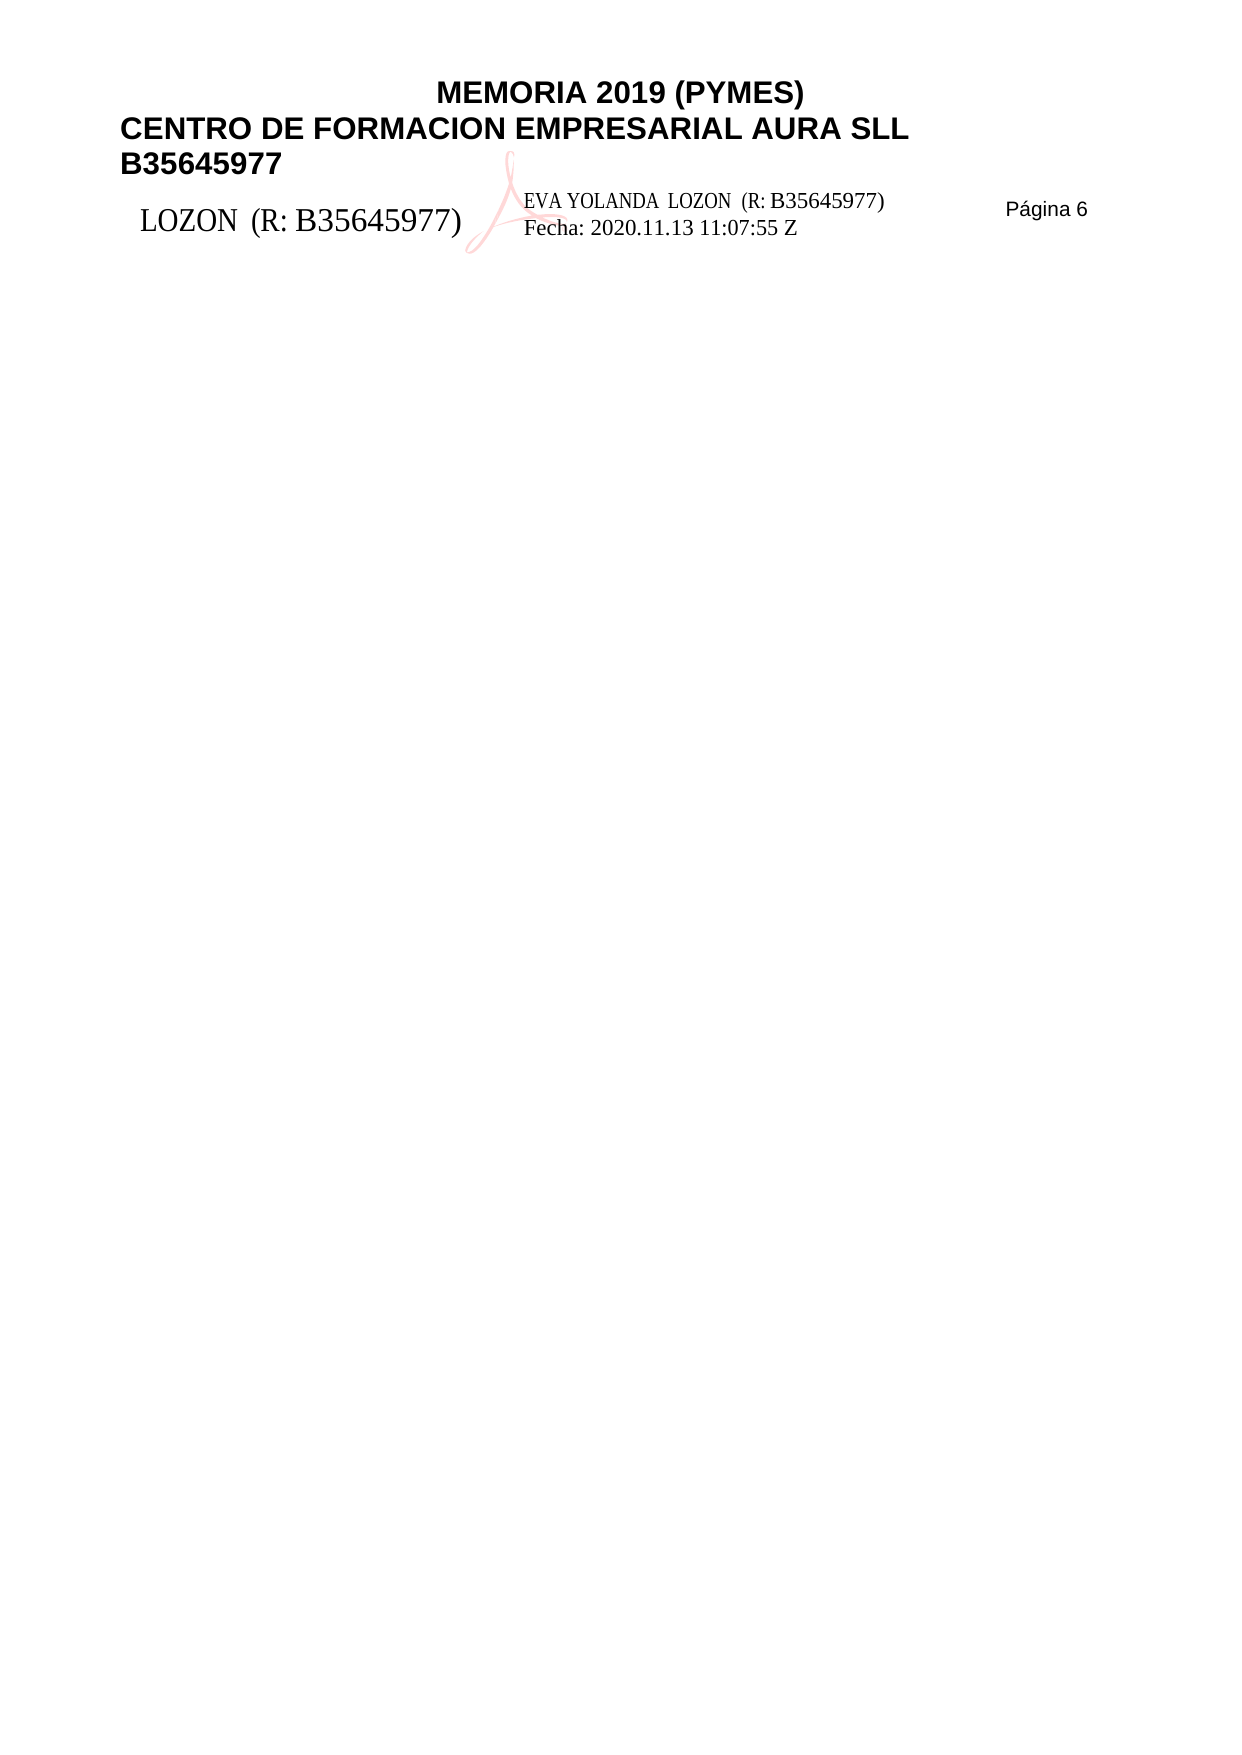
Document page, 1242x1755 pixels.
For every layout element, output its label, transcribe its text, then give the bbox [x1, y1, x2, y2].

text EVA YOLANDA LOZON (R: B35645977) [523, 190, 889, 213]
text Fecha: 2020.11.13 11:07:55 Z [523, 214, 883, 240]
text LOZON (R: B35645977) [140, 200, 467, 239]
text Página 6 [1005, 197, 1131, 221]
